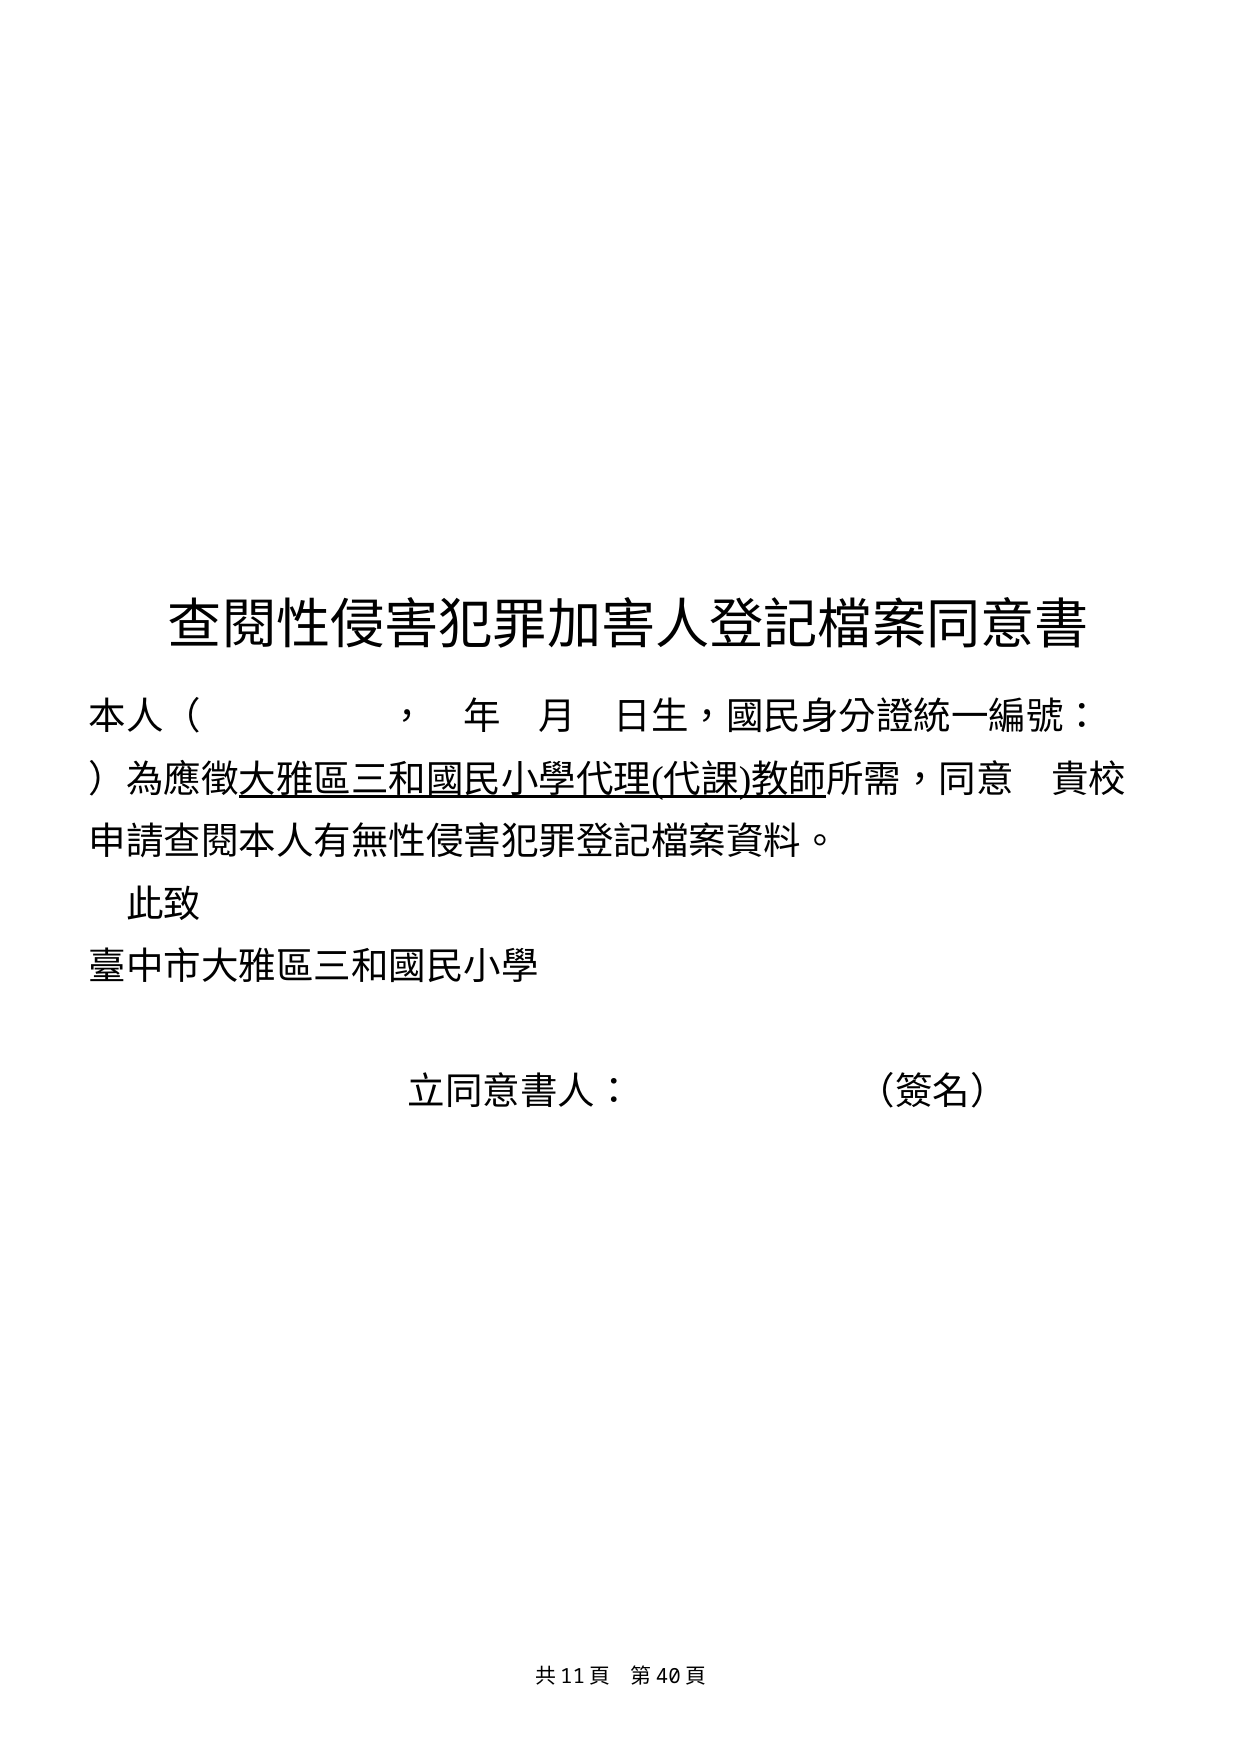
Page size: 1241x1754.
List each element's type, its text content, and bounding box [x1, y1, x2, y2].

text 此致 [89, 859, 1152, 922]
text 立同意書人： （簽名） [89, 1047, 1152, 1109]
text 臺中市大雅區三和國民小學 [89, 922, 1152, 984]
text 本人（ ， 年 月 日生，國民身分證統一編號： ）為應徵大雅區三和國民小學代理(代課)教師所需，同意 貴校申請查閱本人有無性侵害犯罪登記檔案資料。 [89, 672, 1152, 859]
text 查閱性侵害犯罪加害人登記檔案同意書 [89, 547, 1168, 672]
